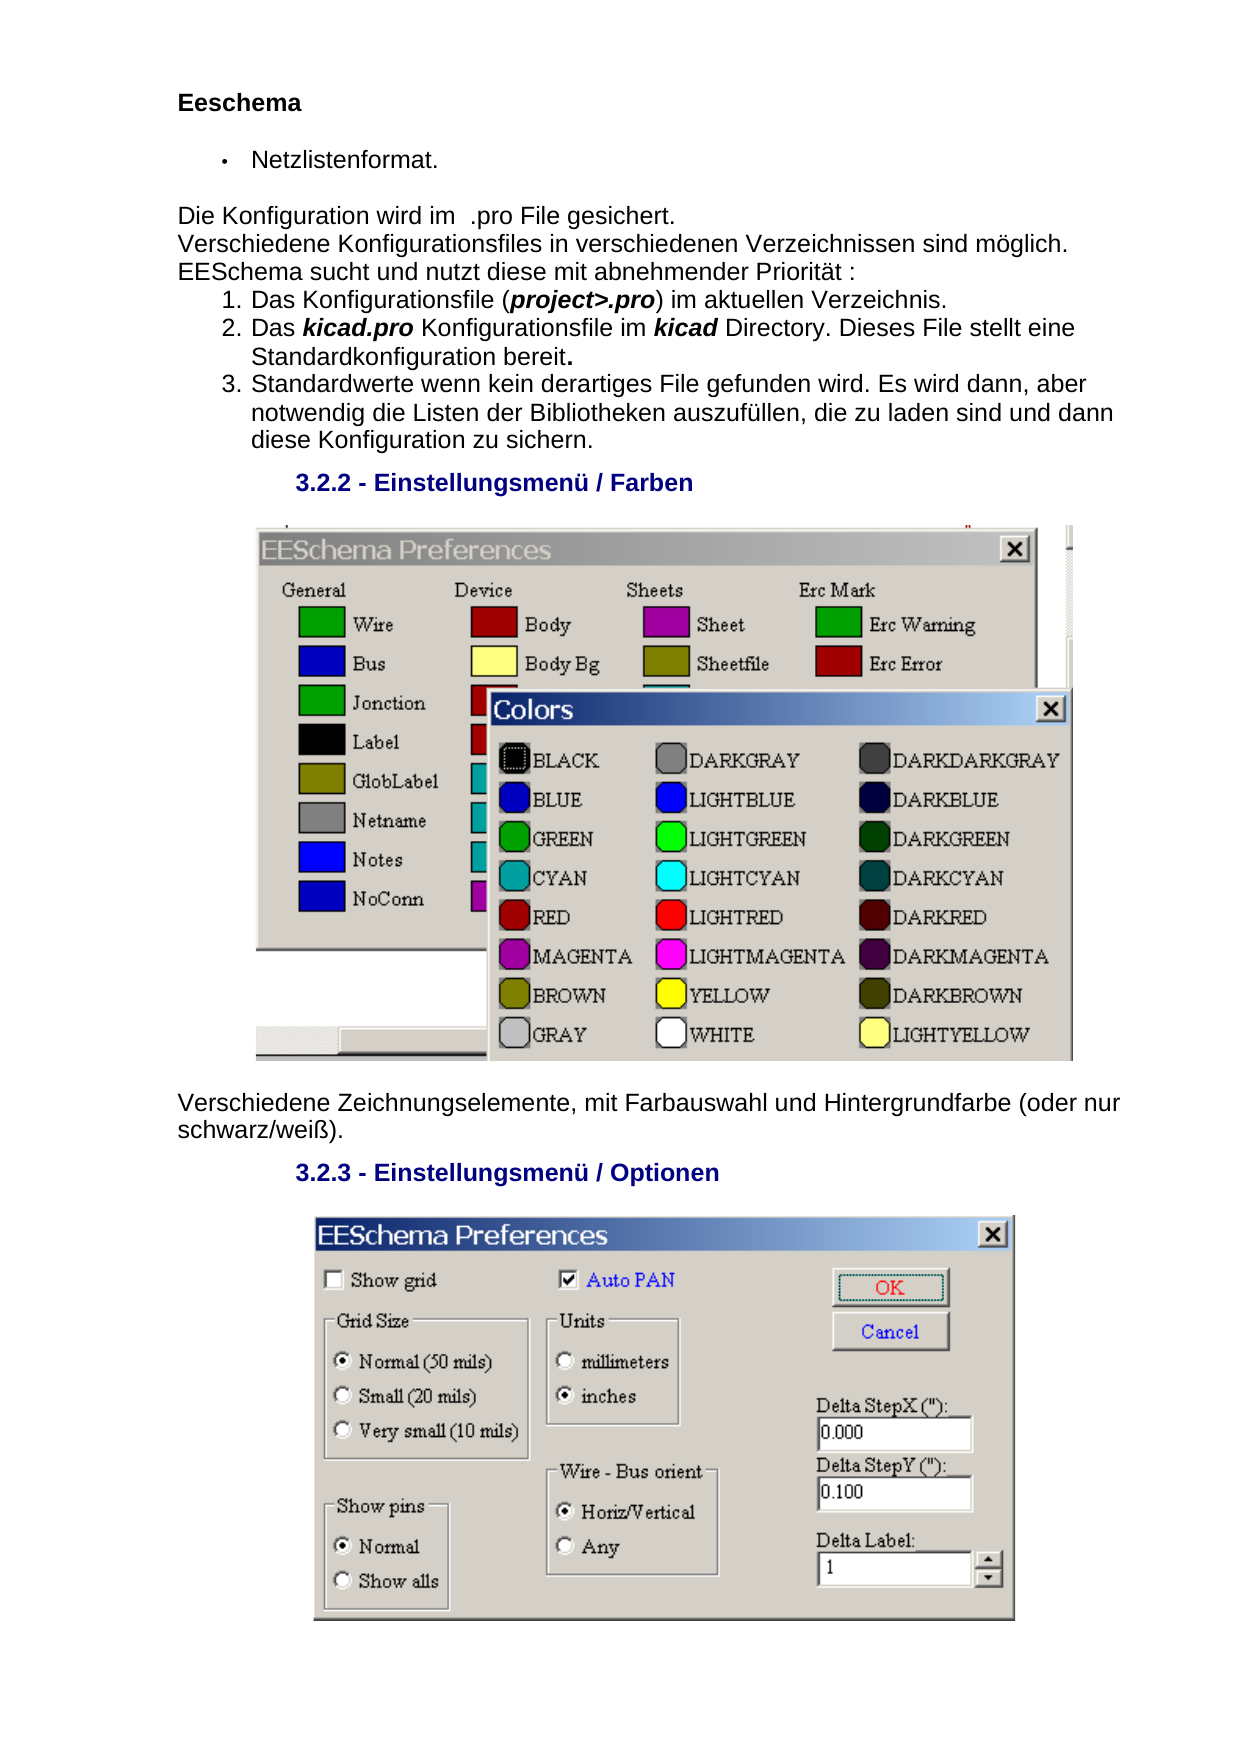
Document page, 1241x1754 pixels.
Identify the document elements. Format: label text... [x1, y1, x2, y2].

text Verschiedene Zeichnungselemente, mit Farbauswahl und Hintergrundfarbe (oder nur schwarz/weiß). [177, 1088, 1152, 1144]
picture [313, 1215, 1016, 1621]
list Netzlistenformat. [221, 146, 1152, 174]
text EESchema sucht und nutzt diese mit abnehmender Priorität : [177, 258, 1152, 286]
subtitle Einstellungsmenü / Optionen [295, 1158, 1152, 1186]
picture [255, 525, 1073, 1061]
list Standardwerte wenn kein derartiges File gefunden wird. Es wird dann, aber notwendig die Listen der Bibliotheken auszufüllen, die zu laden sind und dann diese Konfiguration zu sichern. [221, 370, 1152, 454]
text Verschiedene Konfigurationsfiles in verschiedenen Verzeichnissen sind möglich. [177, 230, 1152, 258]
list Das Konfigurationsfile (project>.pro) im aktuellen Verzeichnis. [221, 286, 1152, 314]
list Das kicad.pro Konfigurationsfile im kicad Directory. Dieses File stellt eine Standardkonfiguration bereit. [221, 314, 1152, 370]
subtitle Einstellungsmenü / Farben [295, 468, 1152, 496]
text Die Konfiguration wird im .pro File gesichert. [177, 202, 1152, 230]
